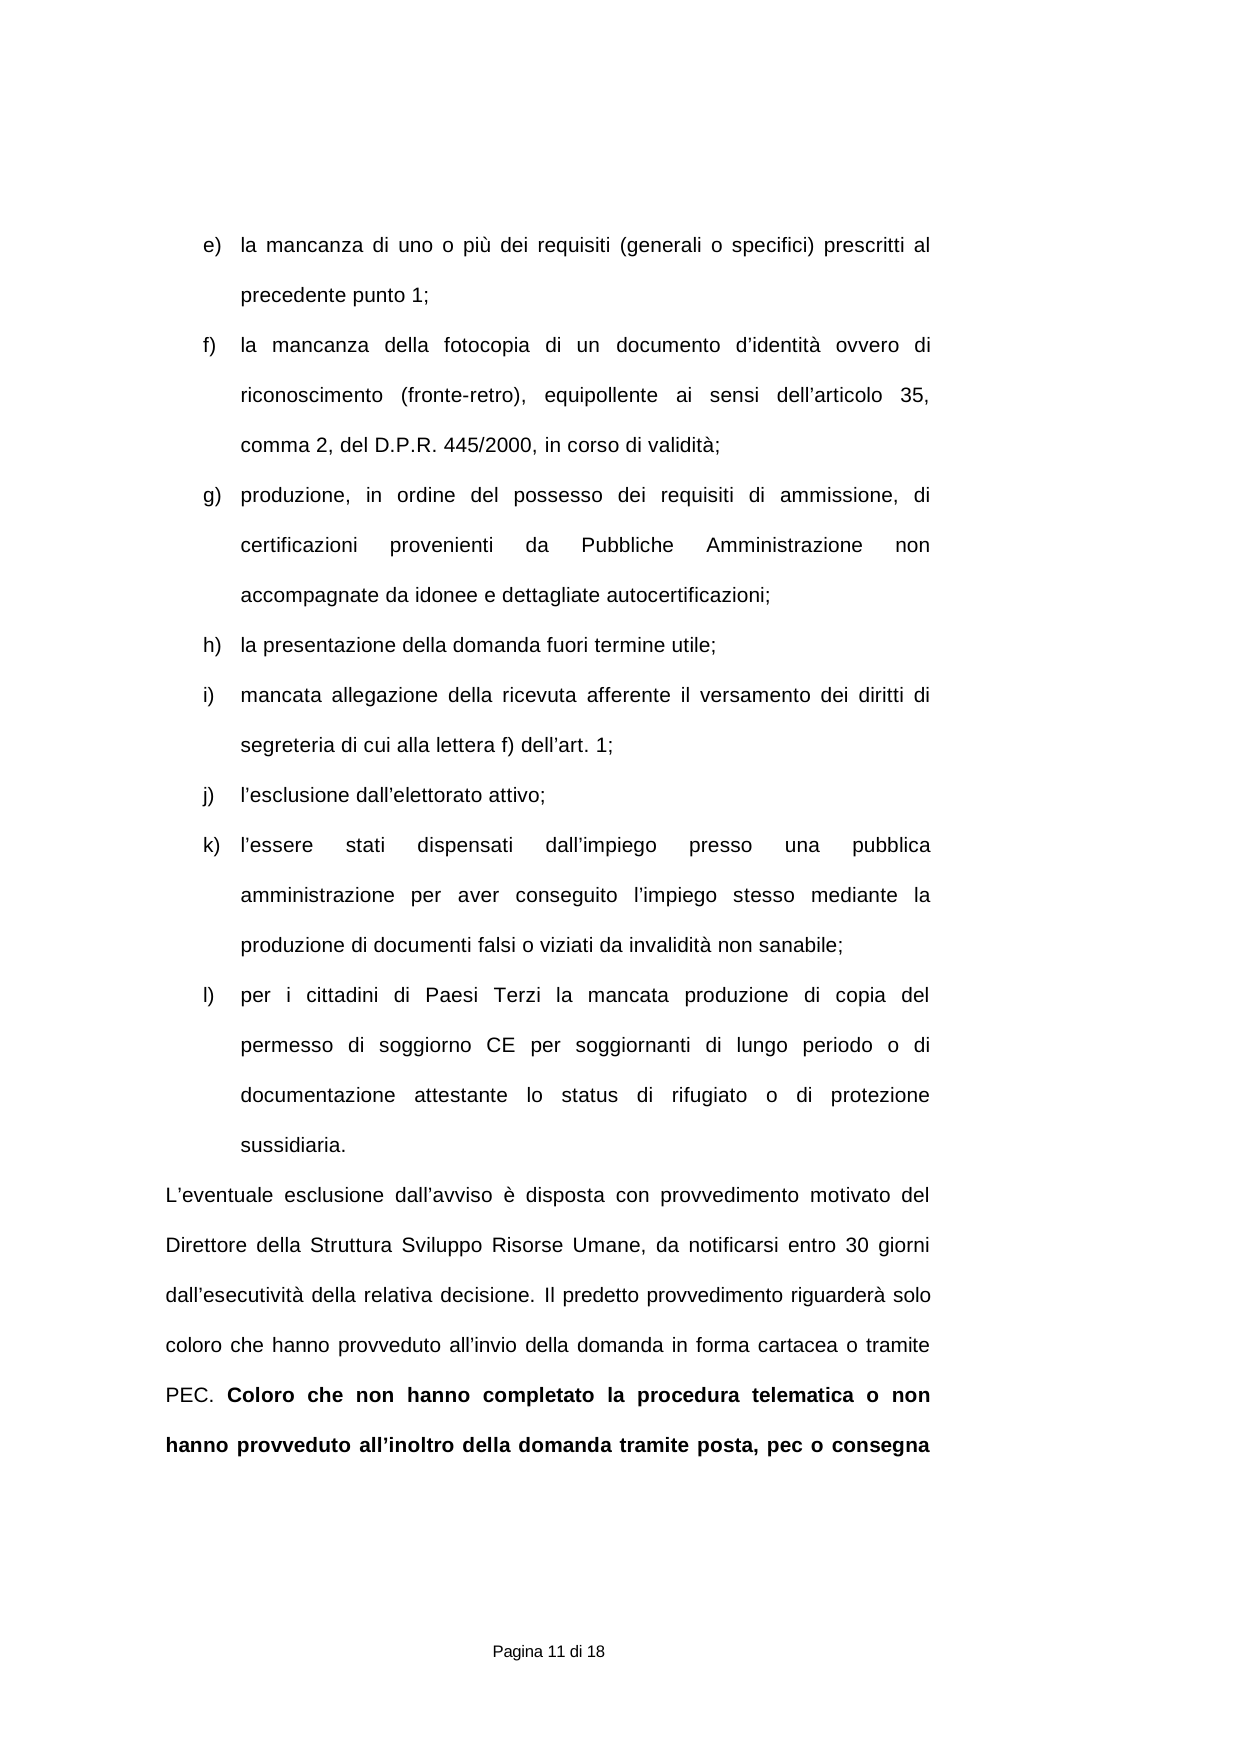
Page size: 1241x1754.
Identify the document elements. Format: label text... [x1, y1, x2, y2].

list la mancanza di uno o più dei requisiti (generali o specifici) prescritti al precedente punto 1; [203, 207, 931, 307]
list produzione, in ordine del possesso dei requisiti di ammissione, di certificazioni provenienti da Pubbliche Amministrazione non accompagnate da idonee e dettagliate autocertificazioni; [203, 457, 931, 607]
list mancata allegazione della ricevuta afferente il versamento dei diritti di segreteria di cui alla lettera f) dell’art. 1; [203, 657, 931, 757]
list l’esclusione dall’elettorato attivo; [203, 757, 931, 807]
list per i cittadini di Paesi Terzi la mancata produzione di copia del permesso di soggiorno CE per soggiornanti di lungo periodo o di documentazione attestante lo status di rifugiato o di protezione sussidiaria. [203, 957, 931, 1157]
text L’eventuale esclusione dall’avviso è disposta con provvedimento motivato del Direttore della Struttura Sviluppo Risorse Umane, da notificarsi entro 30 giorni dall’esecutività della relativa decisione. Il predetto provvedimento riguarderà solo coloro che hanno provveduto all’invio della domanda in forma cartacea o tramite PEC. Coloro che non hanno completato la procedura telematica o non hanno provveduto all’inoltro della domanda tramite posta, pec o consegna [165, 1157, 931, 1457]
list l’essere stati di­spensati dall’impiego presso una pubblica amministrazione per a­ver conseguito l’impiego stesso mediante la produzione di docu­menti falsi o viziati da invalidità non sanabile; [203, 807, 931, 957]
list la presentazione della domanda fuori termine utile; [203, 607, 931, 657]
list la mancanza della fotocopia di un documento d’identità ovvero di riconoscimento (fronte-retro), equipollente ai sensi dell’articolo 35, comma 2, del D.P.R. 445/2000, in corso di validità; [203, 307, 931, 457]
